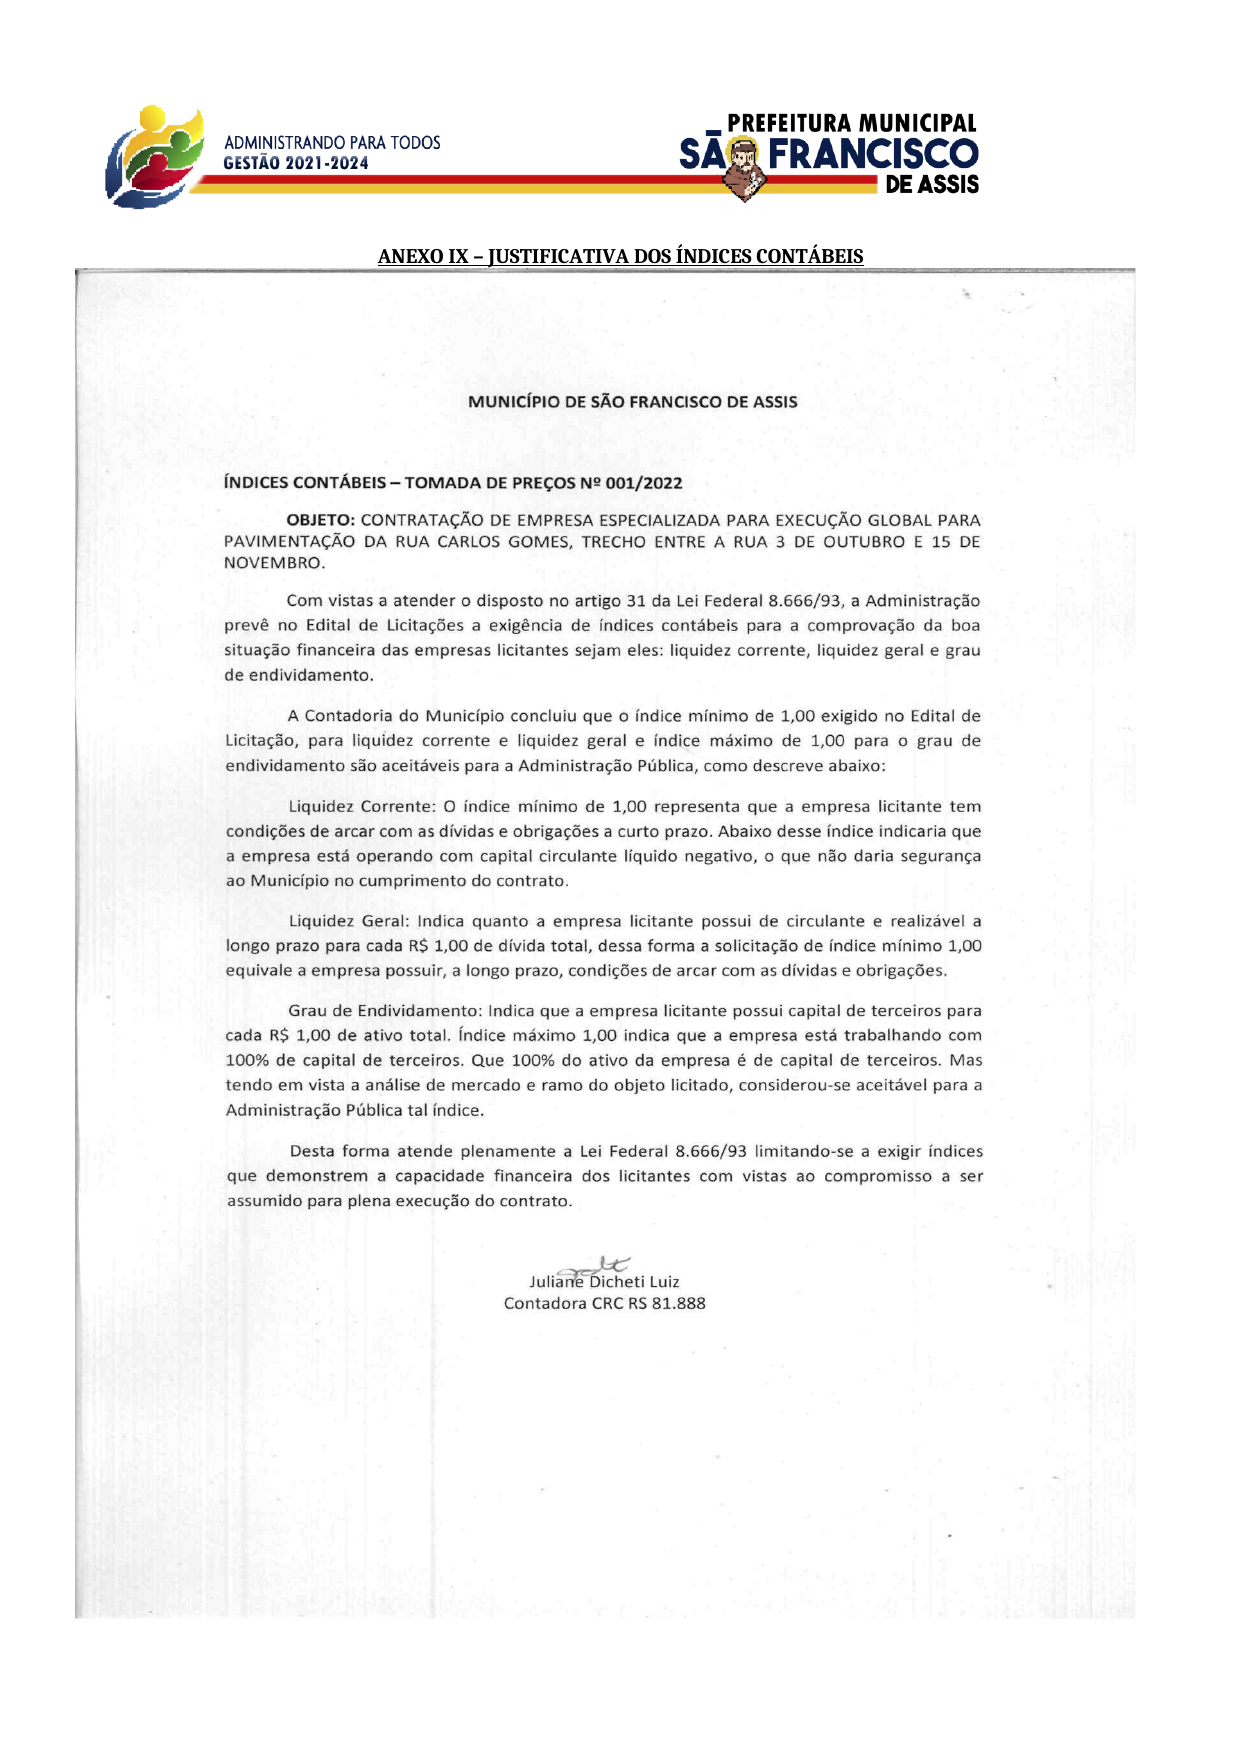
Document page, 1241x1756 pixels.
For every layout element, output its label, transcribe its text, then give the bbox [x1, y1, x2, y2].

subtitle ANEXO IX – JUSTIFICATIVA DOS ÍNDICES CONTÁBEIS [345, 245, 896, 268]
